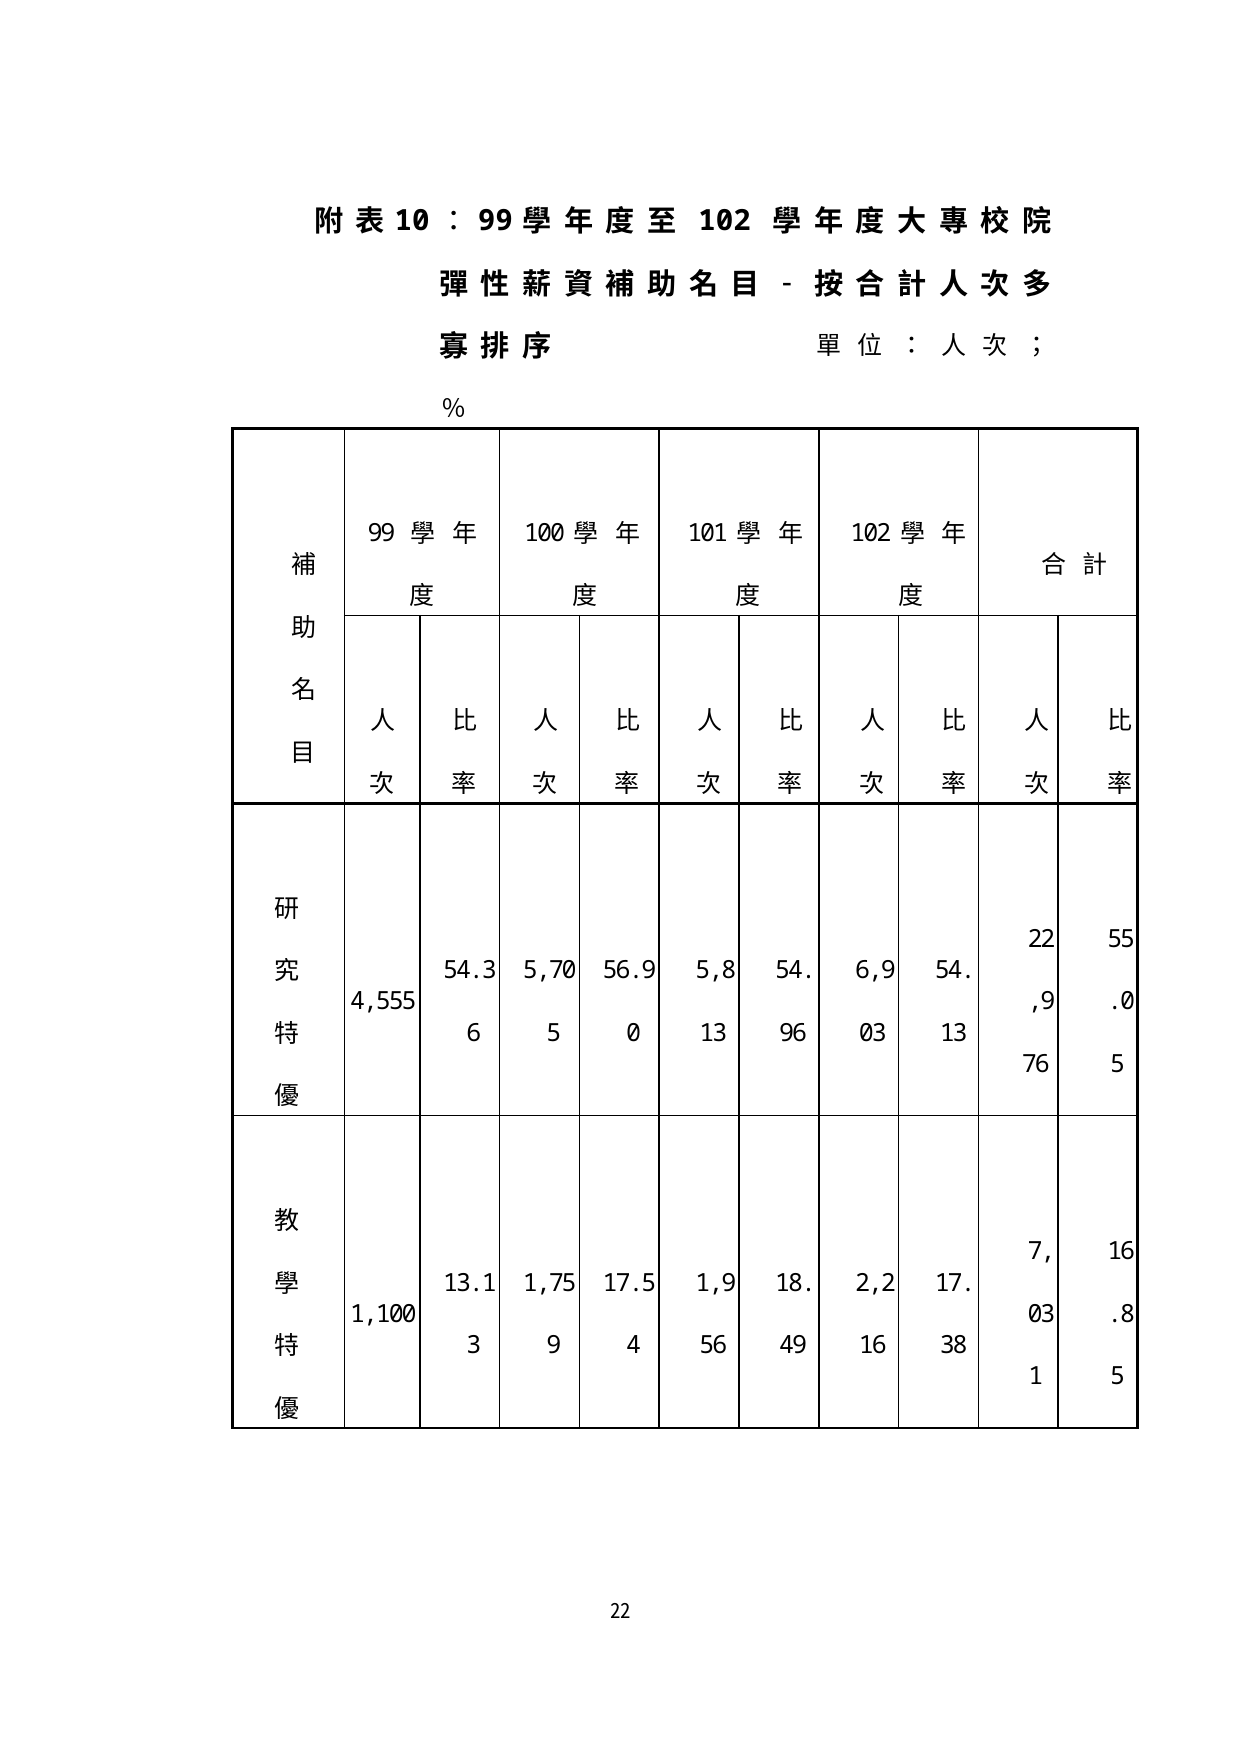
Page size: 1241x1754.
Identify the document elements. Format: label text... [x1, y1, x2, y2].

table_cell 5,705 [500, 805, 579, 1115]
table_cell 人次 [979, 616, 1057, 802]
table_cell 2,216 [820, 1116, 898, 1427]
table_header 100學年度 [500, 430, 658, 615]
table_cell 55.05 [1059, 805, 1136, 1115]
table_cell 16.85 [1059, 1116, 1136, 1427]
table_cell 7,031 [979, 1116, 1057, 1427]
table_header 補助名目 [234, 430, 344, 802]
table_cell 教學特優 [234, 1116, 344, 1427]
table_cell 人次 [820, 616, 898, 802]
table_cell 1,956 [660, 1116, 738, 1427]
table_cell 17.54 [580, 1116, 658, 1427]
table_cell 比率 [740, 616, 818, 802]
table_cell 1,100 [345, 1116, 419, 1427]
table_cell 人次 [500, 616, 579, 802]
table_header 合計 [979, 430, 1136, 615]
table_cell 5,813 [660, 805, 738, 1115]
table_cell 比率 [580, 616, 658, 802]
table_cell 54.36 [421, 805, 499, 1115]
table_cell 18.49 [740, 1116, 818, 1427]
table_cell 4,555 [345, 805, 419, 1115]
table_header 101學年度 [660, 430, 818, 615]
table_cell 6,903 [820, 805, 898, 1115]
table_cell 54.13 [899, 805, 978, 1115]
table_header 102學年度 [820, 430, 978, 615]
text 附表10：99學年度至102學年度大專校院彈性薪資補助名目-按合計人次多寡排序 單位：人次；％ [281, 177, 1058, 427]
table_cell 比率 [1059, 616, 1136, 802]
table_cell 比率 [899, 616, 978, 802]
table_cell 22,976 [979, 805, 1057, 1115]
table_cell 56.90 [580, 805, 658, 1115]
table_cell 人次 [660, 616, 738, 802]
table_cell 研究特優 [234, 805, 344, 1115]
table_cell 1,759 [500, 1116, 579, 1427]
table_cell 13.13 [421, 1116, 499, 1427]
table_cell 人次 [345, 616, 419, 802]
table_cell 比率 [421, 616, 499, 802]
table_cell 17.38 [899, 1116, 978, 1427]
table_cell 54.96 [740, 805, 818, 1115]
table_header 99學年度 [345, 430, 499, 615]
